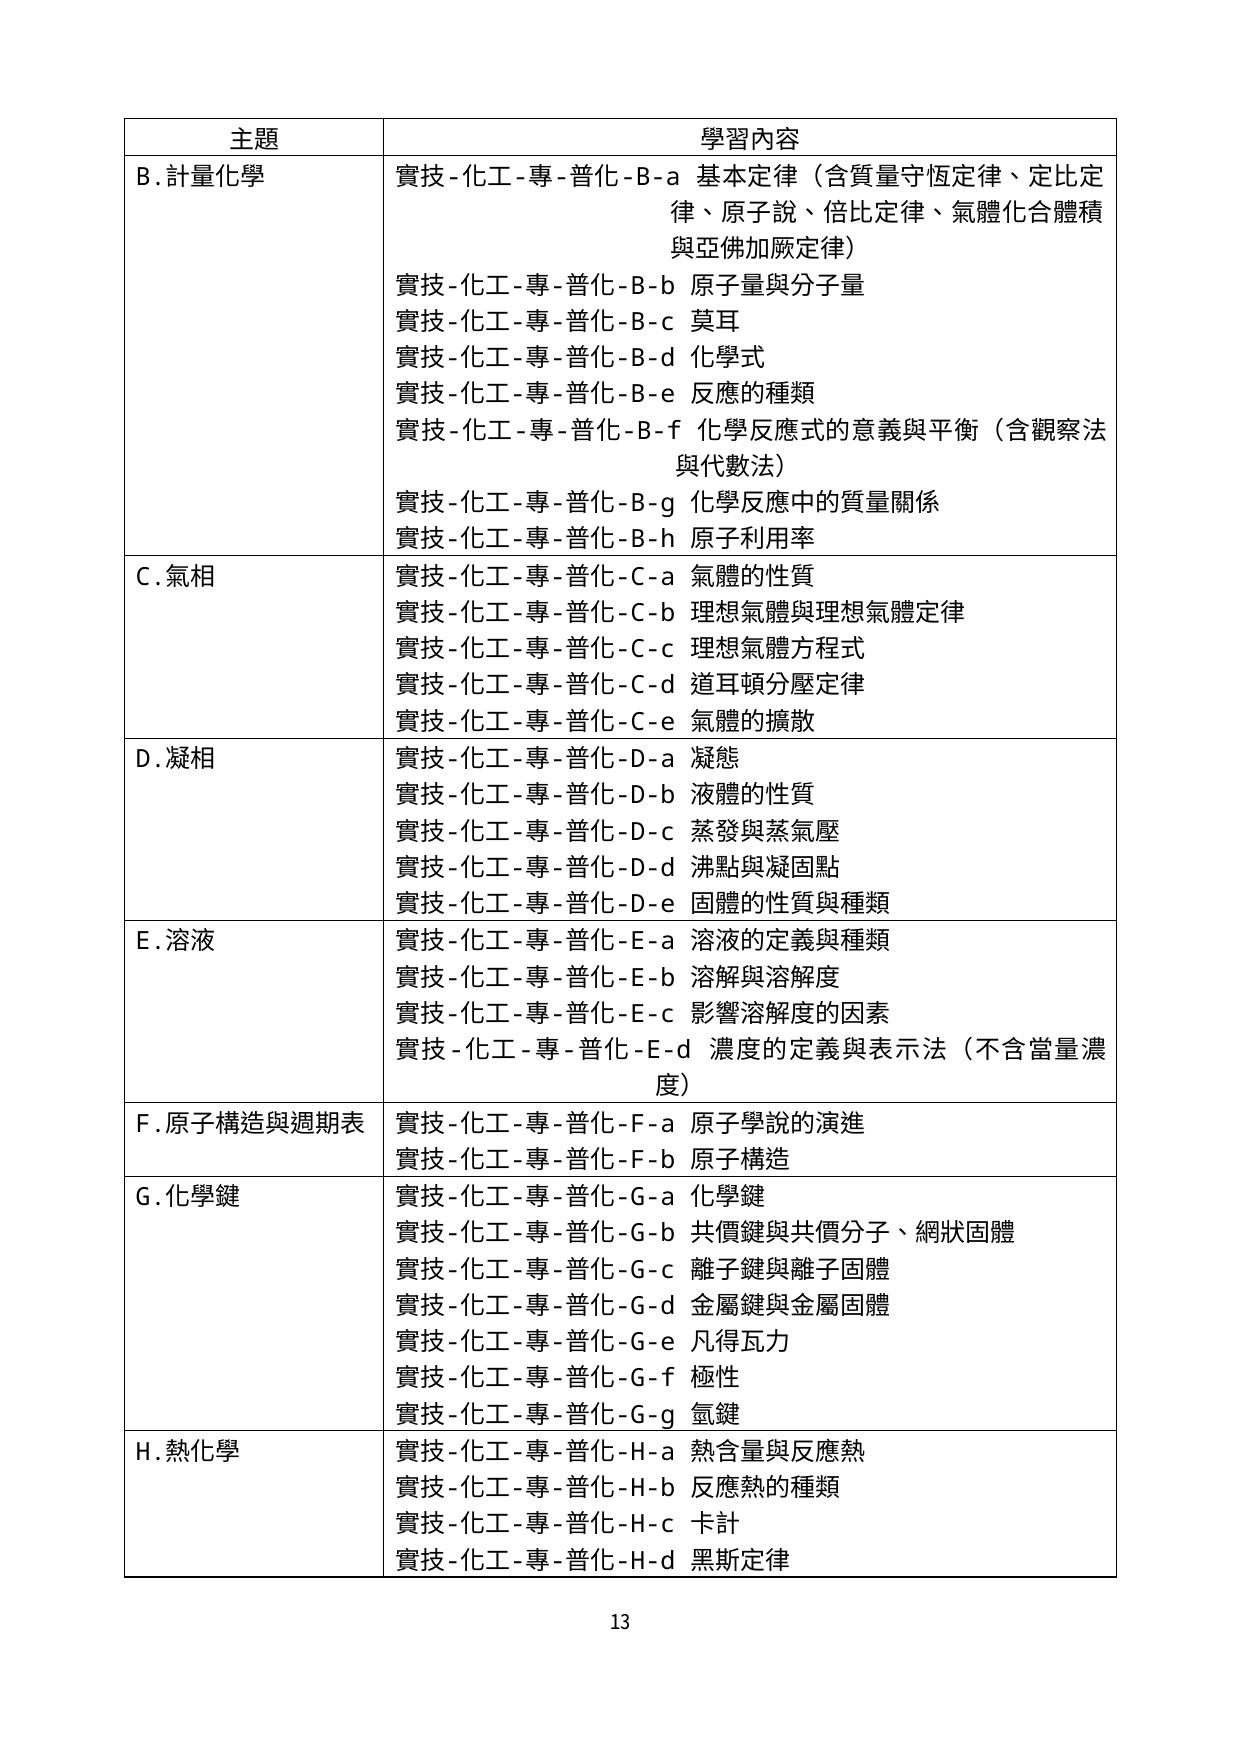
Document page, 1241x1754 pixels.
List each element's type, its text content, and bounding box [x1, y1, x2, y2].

table_cell D.凝相 [125, 739, 383, 920]
table_cell G.化學鍵 [125, 1177, 383, 1430]
table_cell 實技-化工-專-普化-E-a 溶液的定義與種類 實技-化工-專-普化-E-b 溶解與溶解度 實技-化工-專-普化-E-c 影響溶解度的因素 實技-化工-專-普化-E-d 濃度的定義與表示法（不含當量濃度） [384, 921, 1116, 1102]
table_cell C.氣相 [125, 556, 383, 737]
table_cell 實技-化工-專-普化-G-a 化學鍵 實技-化工-專-普化-G-b 共價鍵與共價分子、網狀固體 實技-化工-專-普化-G-c 離子鍵與離子固體 實技-化工-專-普化-G-d 金屬鍵與金屬固體 實技-化工-專-普化-G-e 凡得瓦力 實技-化工-專-普化-G-f 極性 實技-化工-專-普化-G-g 氫鍵 [384, 1177, 1116, 1430]
table_header 主題 [125, 119, 383, 155]
table_cell F.原子構造與週期表 [125, 1103, 383, 1176]
table_header 學習內容 [384, 119, 1116, 155]
table_cell 實技-化工-專-普化-H-a 熱含量與反應熱 實技-化工-專-普化-H-b 反應熱的種類 實技-化工-專-普化-H-c 卡計 實技-化工-專-普化-H-d 黑斯定律 [384, 1431, 1116, 1576]
table_cell 實技-化工-專-普化-F-a 原子學說的演進 實技-化工-專-普化-F-b 原子構造 [384, 1103, 1116, 1176]
table_cell H.熱化學 [125, 1431, 383, 1576]
table_cell B.計量化學 [125, 156, 383, 555]
table_cell E.溶液 [125, 921, 383, 1102]
table_cell 實技-化工-專-普化-B-a 基本定律（含質量守恆定律、定比定律、原子說、倍比定律、氣體化合體積與亞佛加厥定律） 實技-化工-專-普化-B-b 原子量與分子量 實技-化工-專-普化-B-c 莫耳 實技-化工-專-普化-B-d 化學式 實技-化工-專-普化-B-e 反應的種類 實技-化工-專-普化-B-f 化學反應式的意義與平衡（含觀察法與代數法） 實技-化工-專-普化-B-g 化學反應中的質量關係 實技-化工-專-普化-B-h 原子利用率 [384, 156, 1116, 555]
table_cell 實技-化工-專-普化-C-a 氣體的性質 實技-化工-專-普化-C-b 理想氣體與理想氣體定律 實技-化工-專-普化-C-c 理想氣體方程式 實技-化工-專-普化-C-d 道耳頓分壓定律 實技-化工-專-普化-C-e 氣體的擴散 [384, 556, 1116, 737]
table_cell 實技-化工-專-普化-D-a 凝態 實技-化工-專-普化-D-b 液體的性質 實技-化工-專-普化-D-c 蒸發與蒸氣壓 實技-化工-專-普化-D-d 沸點與凝固點 實技-化工-專-普化-D-e 固體的性質與種類 [384, 739, 1116, 920]
